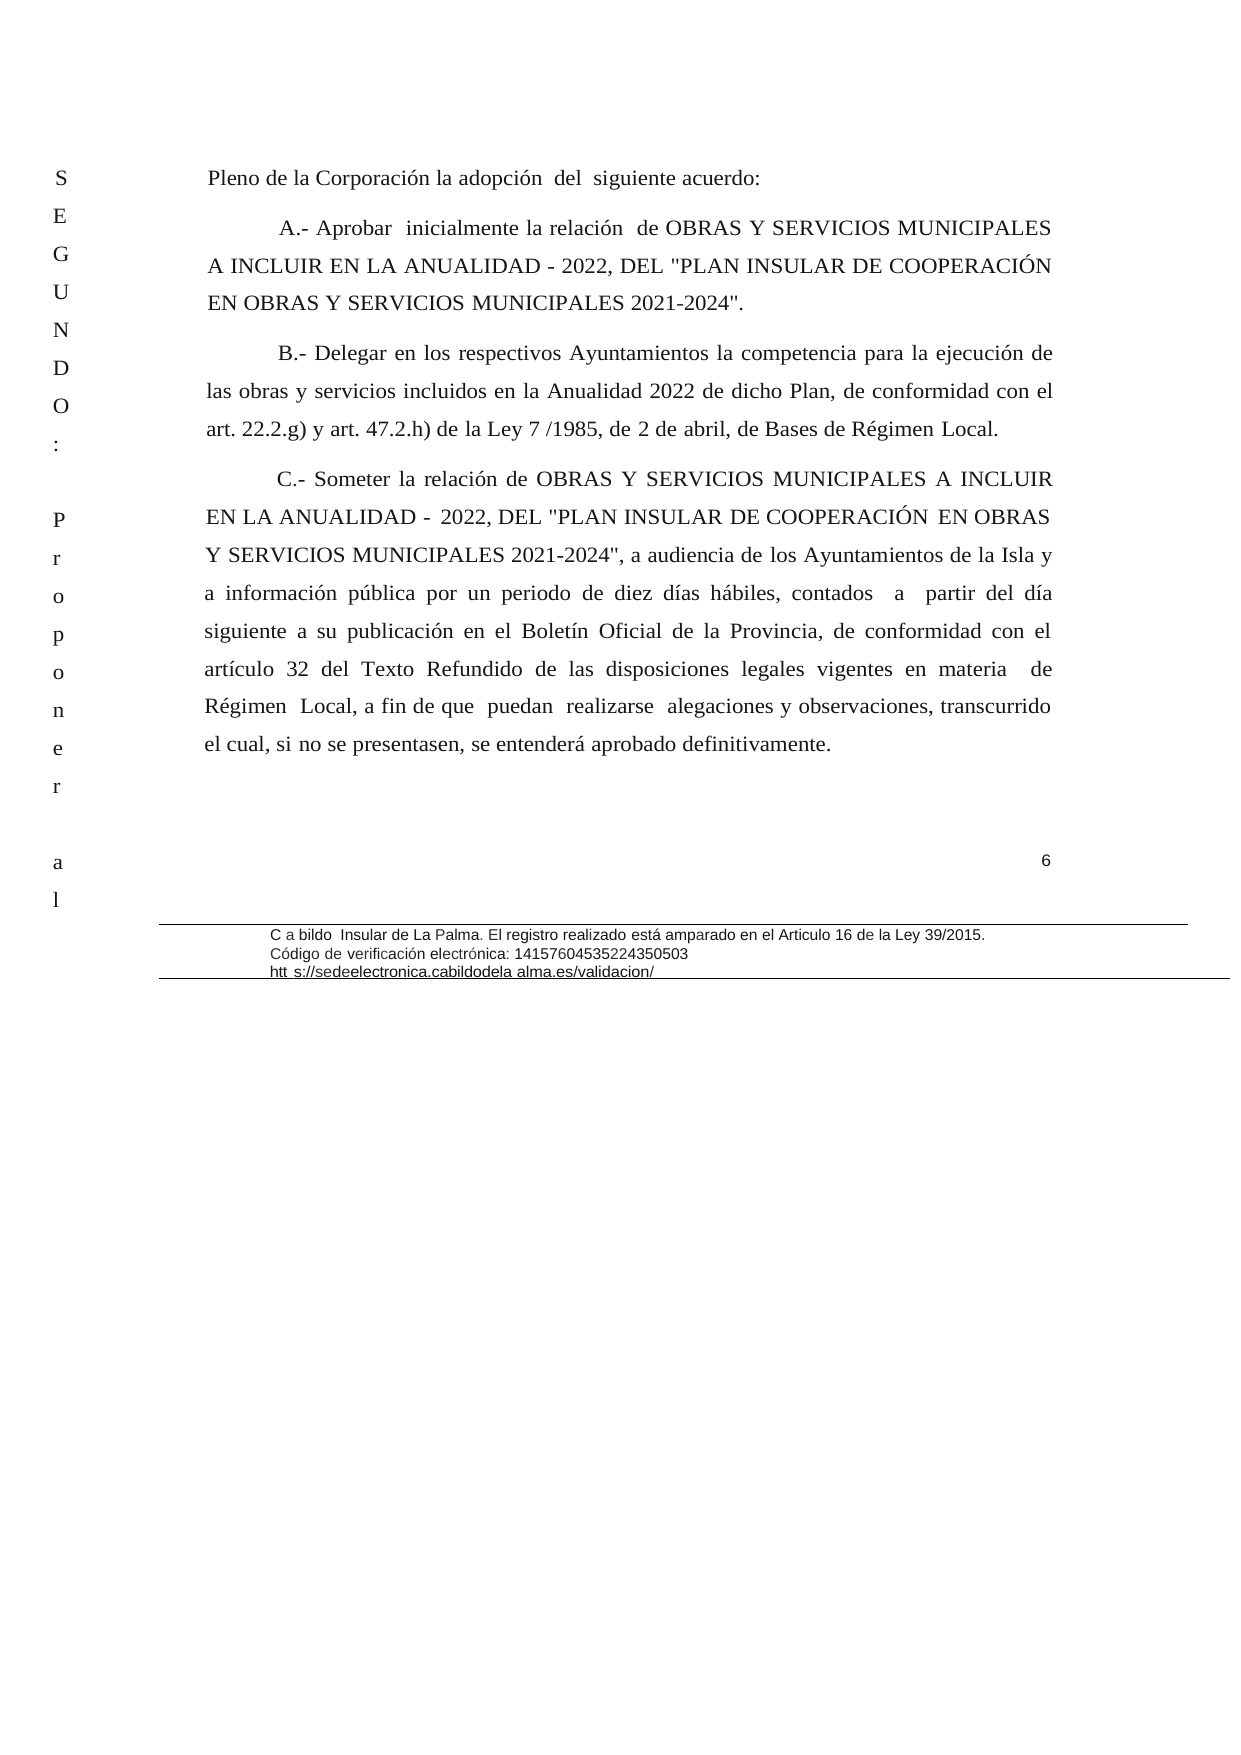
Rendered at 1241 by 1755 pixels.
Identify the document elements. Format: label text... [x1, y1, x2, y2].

text 6 [155, 851, 1051, 870]
text C a bildo Insular de La Palma. El registro realizado está amparado en el Articulo 16 de la Ley 39/2015. Código de verificación electrónica: 14157604535224350503 [270, 925, 1018, 963]
text htt s://sedeelectronica.cabildodela alma.es/validacion/ [159, 963, 1241, 981]
text B.- Delegar en los respectivos Ayuntamientos la competencia para la ejecución de las obras y servicios incluidos en la Anualidad 2022 de dicho Plan, de conformidad con el art. 22.2.g) y art. 47.2.h) de la Ley 7 /1985, de 2 de abril, de Bases de Régimen Local. [206, 340, 1054, 441]
text C.- Someter la relación de OBRAS Y SERVICIOS MUNICIPALES A INCLUIR EN LA ANUALIDAD - 2022, DEL "PLAN INSULAR DE COOPERACIÓN EN OBRAS [206, 466, 1054, 529]
text SEGUNDO: Proponer al Pleno de la Corporación la adopción del siguiente acuerdo: [207, 164, 1055, 190]
text Y SERVICIOS MUNICIPALES 2021-2024", a audiencia de los Ayuntamientos de la Isla y a información pública por un periodo de diez días hábiles, contados a partir del día siguiente a su publicación en el Boletín Oficial de la Provincia, de conformidad con el artículo 32 del Texto Refundido de las disposiciones legales vigentes en materia de Régimen Local, a fin de que puedan realizarse alegaciones y observaciones, transcurrido el cual, si no se presentasen, se entenderá aprobado definitivamente. [204, 542, 1053, 757]
text A.- Aprobar inicialmente la relación de OBRAS Y SERVICIOS MUNICIPALES A INCLUIR EN LA ANUALIDAD - 2022, DEL "PLAN INSULAR DE COOPERACIÓN EN OBRAS Y SERVICIOS MUNICIPALES 2021-2024". [207, 215, 1053, 316]
